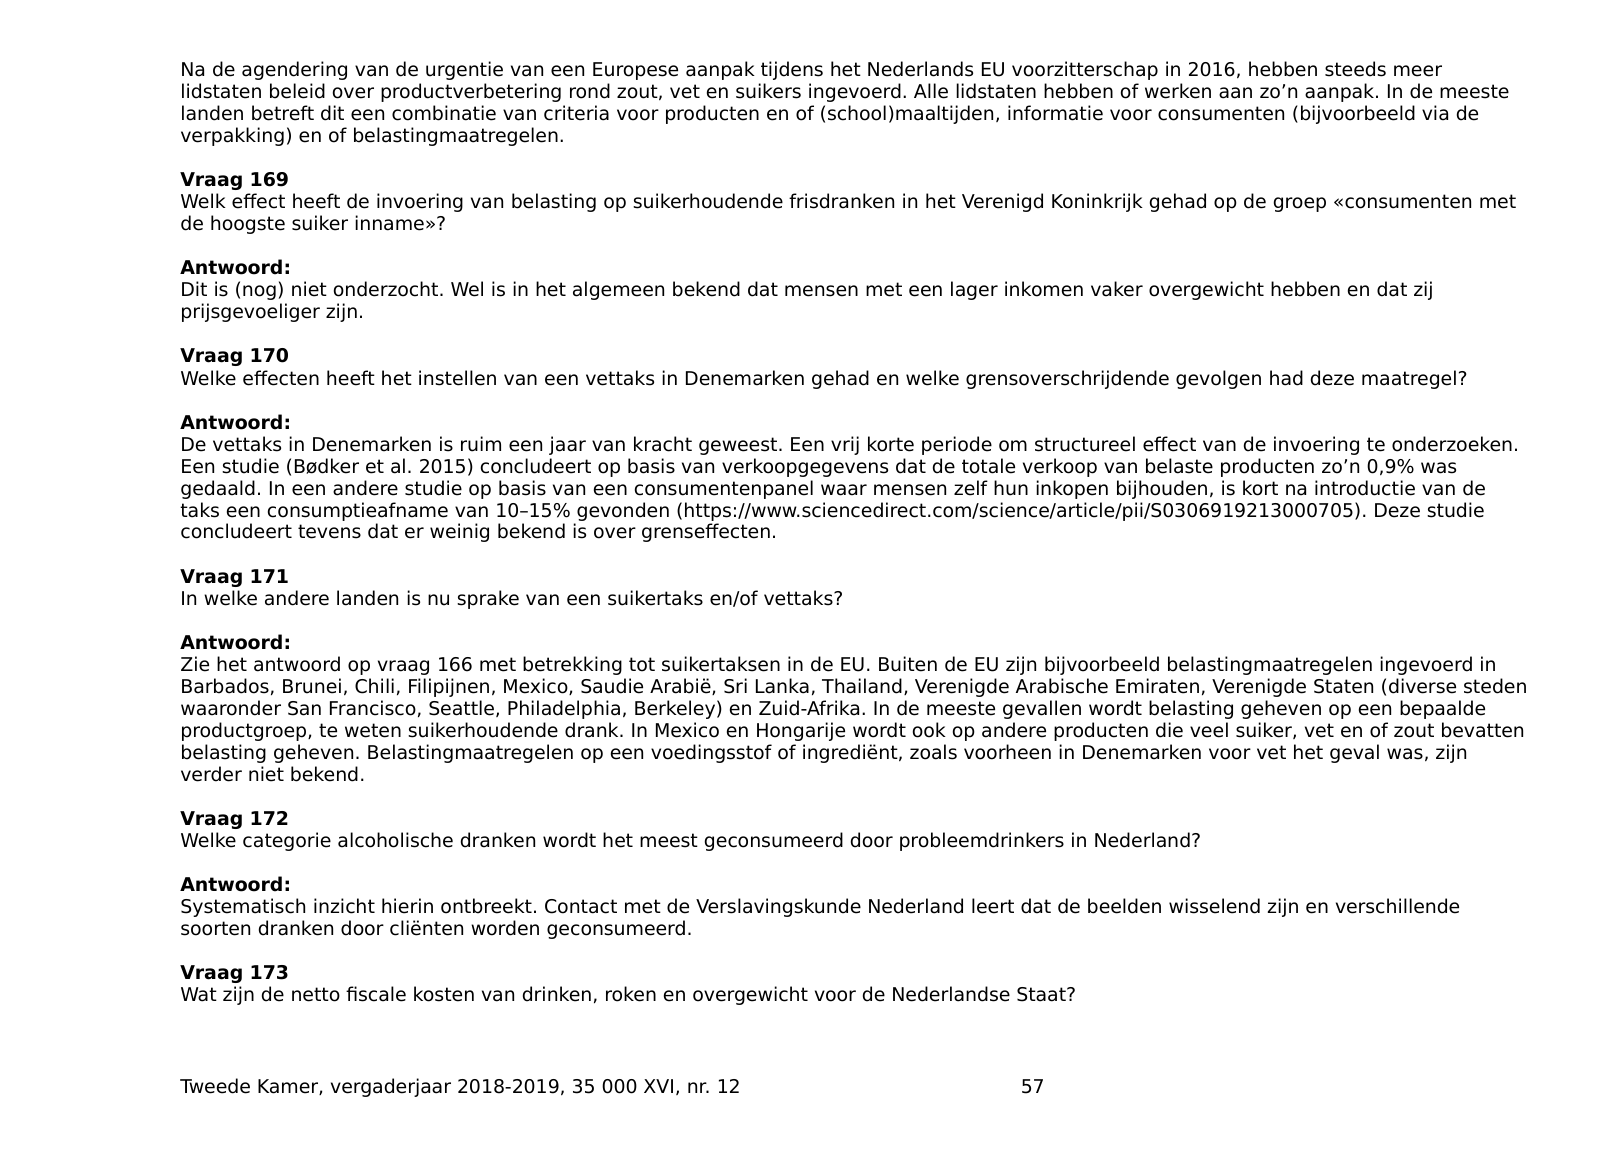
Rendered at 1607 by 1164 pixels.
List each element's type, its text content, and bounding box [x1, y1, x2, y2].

text Vraag 169 [180, 169, 1529, 191]
text Antwoord: [180, 257, 1529, 279]
text Vraag 171 [180, 566, 1529, 588]
text In welke andere landen is nu sprake van een suikertaks en/of vettaks? [180, 588, 1529, 609]
text Wat zijn de netto fiscale kosten van drinken, roken en overgewicht voor de Nederlandse Staat? [180, 984, 1529, 1006]
text Welk effect heeft de invoering van belasting op suikerhoudende frisdranken in het Verenigd Koninkrijk gehad op de groep «consumenten met de hoogste suiker inname»? [180, 191, 1529, 235]
text Zie het antwoord op vraag 166 met betrekking tot suikertaksen in de EU. Buiten de EU zijn bijvoorbeeld belastingmaatregelen ingevoerd in Barbados, Brunei, Chili, Filipijnen, Mexico, Saudie Arabië, Sri Lanka, Thailand, Verenigde Arabische Emiraten, Verenigde Staten (diverse steden waaronder San Francisco, Seattle, Philadelphia, Berkeley) en Zuid-Afrika. In de meeste gevallen wordt belasting geheven op een bepaalde productgroep, te weten suikerhoudende drank. In Mexico en Hongarije wordt ook op andere producten die veel suiker, vet en of zout bevatten belasting geheven. Belastingmaatregelen op een voedingsstof of ingrediënt, zoals voorheen in Denemarken voor vet het geval was, zijn verder niet bekend. [180, 654, 1529, 786]
text Dit is (nog) niet onderzocht. Wel is in het algemeen bekend dat mensen met een lager inkomen vaker overgewicht hebben en dat zij prijsgevoeliger zijn. [180, 279, 1529, 323]
text Vraag 170 [180, 345, 1529, 367]
text Na de agendering van de urgentie van een Europese aanpak tijdens het Nederlands EU voorzitterschap in 2016, hebben steeds meer lidstaten beleid over productverbetering rond zout, vet en suikers ingevoerd. Alle lidstaten hebben of werken aan zo’n aanpak. In de meeste landen betreft dit een combinatie van criteria voor producten en of (school)maaltijden, informatie voor consumenten (bijvoorbeeld via de verpakking) en of belastingmaatregelen. [180, 59, 1529, 147]
text Antwoord: [180, 632, 1529, 654]
text Welke categorie alcoholische dranken wordt het meest geconsumeerd door probleemdrinkers in Nederland? [180, 830, 1529, 852]
text Vraag 173 [180, 962, 1529, 984]
text Antwoord: [180, 874, 1529, 896]
text Systematisch inzicht hierin ontbreekt. Contact met de Verslavingskunde Nederland leert dat de beelden wisselend zijn en verschillende soorten dranken door cliënten worden geconsumeerd. [180, 896, 1529, 940]
text Vraag 172 [180, 808, 1529, 830]
text Antwoord: [180, 412, 1529, 433]
text Welke effecten heeft het instellen van een vettaks in Denemarken gehad en welke grensoverschrijdende gevolgen had deze maatregel? [180, 367, 1529, 389]
text De vettaks in Denemarken is ruim een jaar van kracht geweest. Een vrij korte periode om structureel effect van de invoering te onderzoeken. Een studie (Bødker et al. 2015) concludeert op basis van verkoopgegevens dat de totale verkoop van belaste producten zo’n 0,9% was gedaald. In een andere studie op basis van een consumentenpanel waar mensen zelf hun inkopen bijhouden, is kort na introductie van de taks een consumptieafname van 10–15% gevonden (https://www.sciencedirect.com/science/article/pii/S0306919213000705). Deze studie concludeert tevens dat er weinig bekend is over grenseffecten. [180, 433, 1529, 543]
